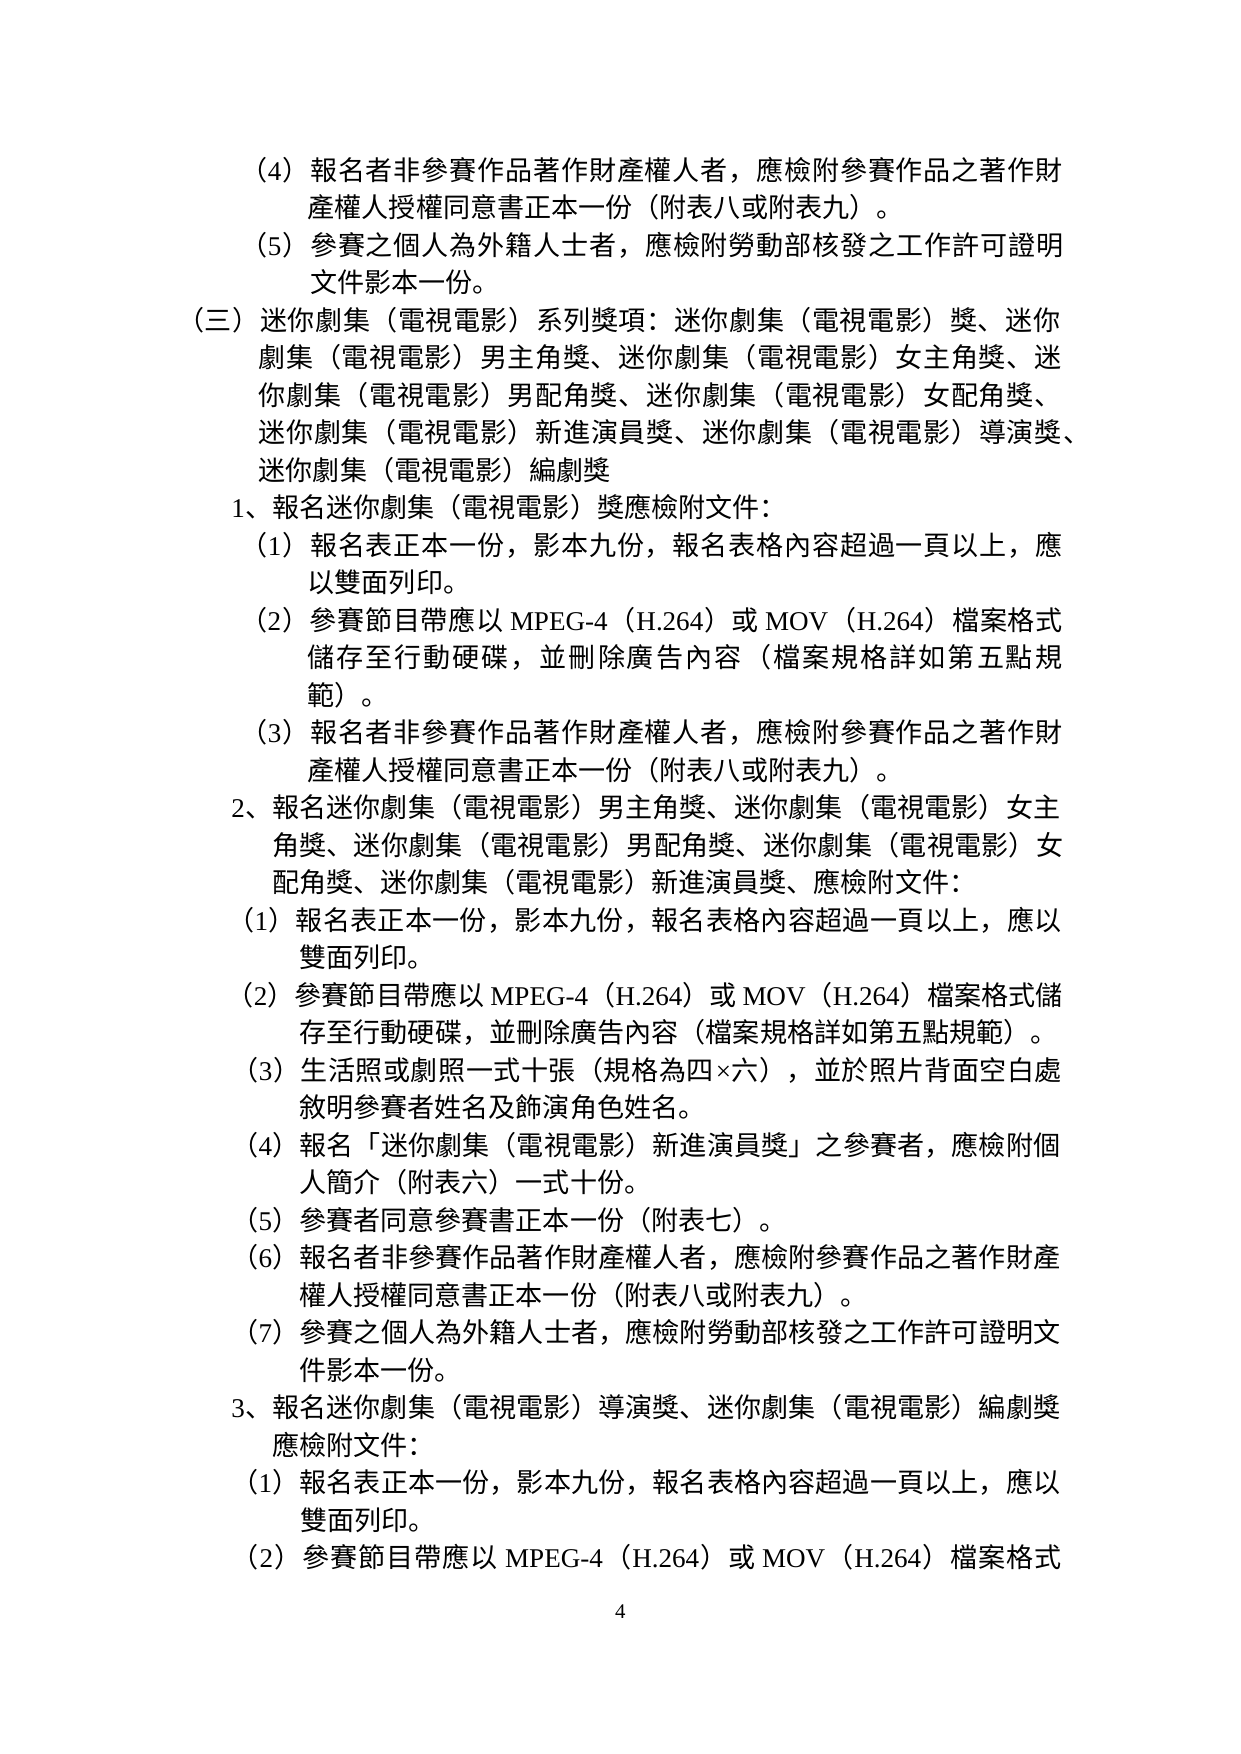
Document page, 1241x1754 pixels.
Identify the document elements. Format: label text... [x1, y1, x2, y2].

text （三）迷你劇集（電視電影）系列獎項：迷你劇集（電視電影）獎、迷你劇集（電視電影）男主角獎、迷你劇集（電視電影）女主角獎、迷你劇集（電視電影）男配角獎、迷你劇集（電視電影）女配角獎、迷你劇集（電視電影）新進演員獎、迷你劇集（電視電影）導演獎、迷你劇集（電視電影）編劇獎 [177, 300, 1063, 487]
text （7）參賽之個人為外籍人士者，應檢附勞動部核發之工作許可證明文件影本一份。 [231, 1312, 1063, 1387]
text （5）參賽之個人為外籍人士者，應檢附勞動部核發之工作許可證明文件影本一份。 [240, 225, 1063, 300]
text （1）報名表正本一份，影本九份，報名表格內容超過一頁以上，應以雙面列印。 [240, 525, 1063, 600]
text （1）報名表正本一份，影本九份，報名表格內容超過一頁以上，應以雙面列印。 [219, 900, 1063, 975]
text （4）報名「迷你劇集（電視電影）新進演員獎」之參賽者，應檢附個人簡介（附表六）一式十份。 [231, 1125, 1063, 1200]
text （5）參賽者同意參賽書正本一份（附表七）。 [231, 1200, 1063, 1237]
text 3、報名迷你劇集（電視電影）導演獎、迷你劇集（電視電影）編劇獎應檢附文件： [231, 1387, 1063, 1462]
text 2、報名迷你劇集（電視電影）男主角獎、迷你劇集（電視電影）女主角獎、迷你劇集（電視電影）男配角獎、迷你劇集（電視電影）女配角獎、迷你劇集（電視電影）新進演員獎、應檢附文件： [231, 787, 1063, 900]
text （3）生活照或劇照一式十張（規格為四×六），並於照片背面空白處敘明參賽者姓名及飾演角色姓名。 [231, 1050, 1063, 1125]
text 1、報名迷你劇集（電視電影）獎應檢附文件： [231, 487, 1063, 525]
text （2）參賽節目帶應以MPEG-4（H.264）或MOV（H.264）檔案格式儲存至行動硬碟，並刪除廣告內容（檔案規格詳如第五點規範）。 [240, 600, 1063, 712]
text （2）參賽節目帶應以MPEG-4（H.264）或MOV（H.264）檔案格式儲存至行動硬碟，並刪除廣告內容（檔案規格詳如第五點規範）。 [219, 975, 1063, 1050]
text （1）報名表正本一份，影本九份，報名表格內容超過一頁以上，應以雙面列印。 [231, 1462, 1063, 1537]
text （4）報名者非參賽作品著作財產權人者，應檢附參賽作品之著作財產權人授權同意書正本一份（附表八或附表九）。 [240, 150, 1063, 225]
text （2）參賽節目帶應以MPEG-4（H.264）或MOV（H.264）檔案格式儲存至行動硬碟，並刪除廣告內容（檔案規格詳如第五點規範）。 [231, 1537, 1063, 1575]
text （6）報名者非參賽作品著作財產權人者，應檢附參賽作品之著作財產權人授權同意書正本一份（附表八或附表九）。 [231, 1237, 1063, 1312]
text （3）報名者非參賽作品著作財產權人者，應檢附參賽作品之著作財產權人授權同意書正本一份（附表八或附表九）。 [240, 712, 1063, 787]
